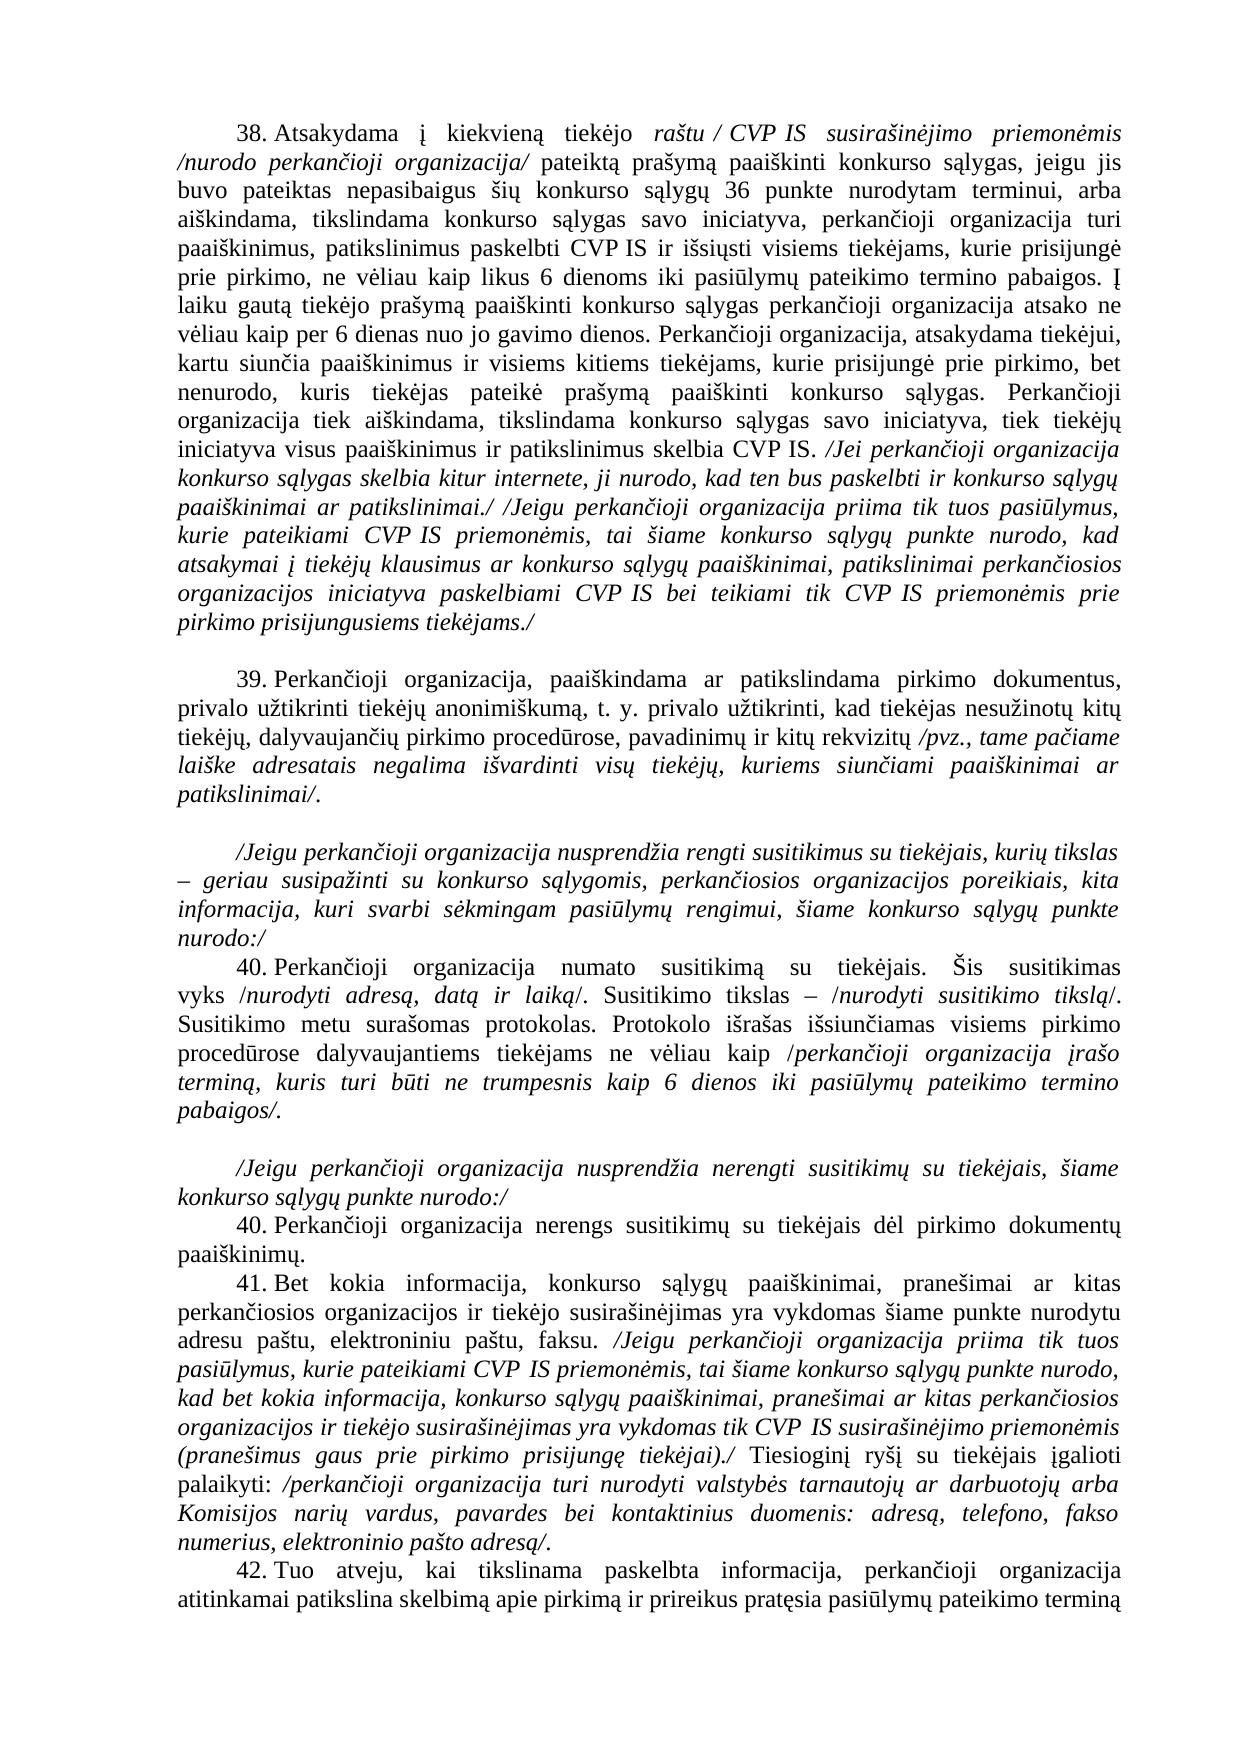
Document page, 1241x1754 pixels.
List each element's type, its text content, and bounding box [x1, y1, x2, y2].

text 42. Tuo atveju, kai tikslinama paskelbta informacija, perkančioji organizacija atitinkamai patikslina skelbimą apie pirkimą ir prireikus pratęsia pasiūlymų pateikimo terminą [177, 1556, 1122, 1613]
text 39. Perkančioji organizacija, paaiškindama ar patikslindama pirkimo dokumentus, privalo užtikrinti tiekėjų anonimiškumą, t. y. privalo užtikrinti, kad tiekėjas nesužinotų kitų tiekėjų, dalyvaujančių pirkimo procedūrose, pavadinimų ir kitų rekvizitų /pvz., tame pačiame laiške adresatais negalima išvardinti visų tiekėjų, kuriems siunčiami paaiškinimai ar patikslinimai/. [177, 664, 1122, 808]
text 38. Atsakydama į kiekvieną tiekėjo raštu / CVP IS susirašinėjimo priemonėmis /nurodo perkančioji organizacija/ pateiktą prašymą paaiškinti konkurso sąlygas, jeigu jis buvo pateiktas nepasibaigus šių konkurso sąlygų 36 punkte nurodytam terminui, arba aiškindama, tikslindama konkurso sąlygas savo iniciatyva, perkančioji organizacija turi paaiškinimus, patikslinimus paskelbti CVP IS ir išsiųsti visiems tiekėjams, kurie prisijungė prie pirkimo, ne vėliau kaip likus 6 dienoms iki pasiūlymų pateikimo termino pabaigos. Į laiku gautą tiekėjo prašymą paaiškinti konkurso sąlygas perkančioji organizacija atsako ne vėliau kaip per 6 dienas nuo jo gavimo dienos. Perkančioji organizacija, atsakydama tiekėjui, kartu siunčia paaiškinimus ir visiems kitiems tiekėjams, kurie prisijungė prie pirkimo, bet nenurodo, kuris tiekėjas pateikė prašymą paaiškinti konkurso sąlygas. Perkančioji organizacija tiek aiškindama, tikslindama konkurso sąlygas savo iniciatyva, tiek tiekėjų iniciatyva visus paaiškinimus ir patikslinimus skelbia CVP IS. /Jei perkančioji organizacija konkurso sąlygas skelbia kitur internete, ji nurodo, kad ten bus paskelbti ir konkurso sąlygų paaiškinimai ar patikslinimai./ /Jeigu perkančioji organizacija priima tik tuos pasiūlymus, kurie pateikiami CVP IS priemonėmis, tai šiame konkurso sąlygų punkte nurodo, kad atsakymai į tiekėjų klausimus ar konkurso sąlygų paaiškinimai, patikslinimai perkančiosios organizacijos iniciatyva paskelbiami CVP IS bei teikiami tik CVP IS priemonėmis prie pirkimo prisijungusiems tiekėjams./ [177, 118, 1122, 636]
text /Jeigu perkančioji organizacija nusprendžia rengti susitikimus su tiekėjais, kurių tikslas – geriau susipažinti su konkurso sąlygomis, perkančiosios organizacijos poreikiais, kita informacija, kuri svarbi sėkmingam pasiūlymų rengimui, šiame konkurso sąlygų punkte nurodo:/ [177, 837, 1122, 952]
text 40. Perkančioji organizacija nerengs susitikimų su tiekėjais dėl pirkimo dokumentų paaiškinimų. [177, 1211, 1122, 1268]
text 41. Bet kokia informacija, konkurso sąlygų paaiškinimai, pranešimai ar kitas perkančiosios organizacijos ir tiekėjo susirašinėjimas yra vykdomas šiame punkte nurodytu adresu paštu, elektroniniu paštu, faksu. /Jeigu perkančioji organizacija priima tik tuos pasiūlymus, kurie pateikiami CVP IS priemonėmis, tai šiame konkurso sąlygų punkte nurodo, kad bet kokia informacija, konkurso sąlygų paaiškinimai, pranešimai ar kitas perkančiosios organizacijos ir tiekėjo susirašinėjimas yra vykdomas tik CVP IS susirašinėjimo priemonėmis (pranešimus gaus prie pirkimo prisijungę tiekėjai)./ Tiesioginį ryšį su tiekėjais įgalioti palaikyti: /perkančioji organizacija turi nurodyti valstybės tarnautojų ar darbuotojų arba Komisijos narių vardus, pavardes bei kontaktinius duomenis: adresą, telefono, fakso numerius, elektroninio pašto adresą/. [177, 1268, 1122, 1556]
text /Jeigu perkančioji organizacija nusprendžia nerengti susitikimų su tiekėjais, šiame konkurso sąlygų punkte nurodo:/ [177, 1153, 1122, 1211]
text 40. Perkančioji organizacija numato susitikimą su tiekėjais. Šis susitikimas vyks /nurodyti adresą, datą ir laiką/. Susitikimo tikslas – /nurodyti susitikimo tikslą/. Susitikimo metu surašomas protokolas. Protokolo išrašas išsiunčiamas visiems pirkimo procedūrose dalyvaujantiems tiekėjams ne vėliau kaip /perkančioji organizacija įrašo terminą, kuris turi būti ne trumpesnis kaip 6 dienos iki pasiūlymų pateikimo termino pabaigos/. [177, 952, 1122, 1124]
